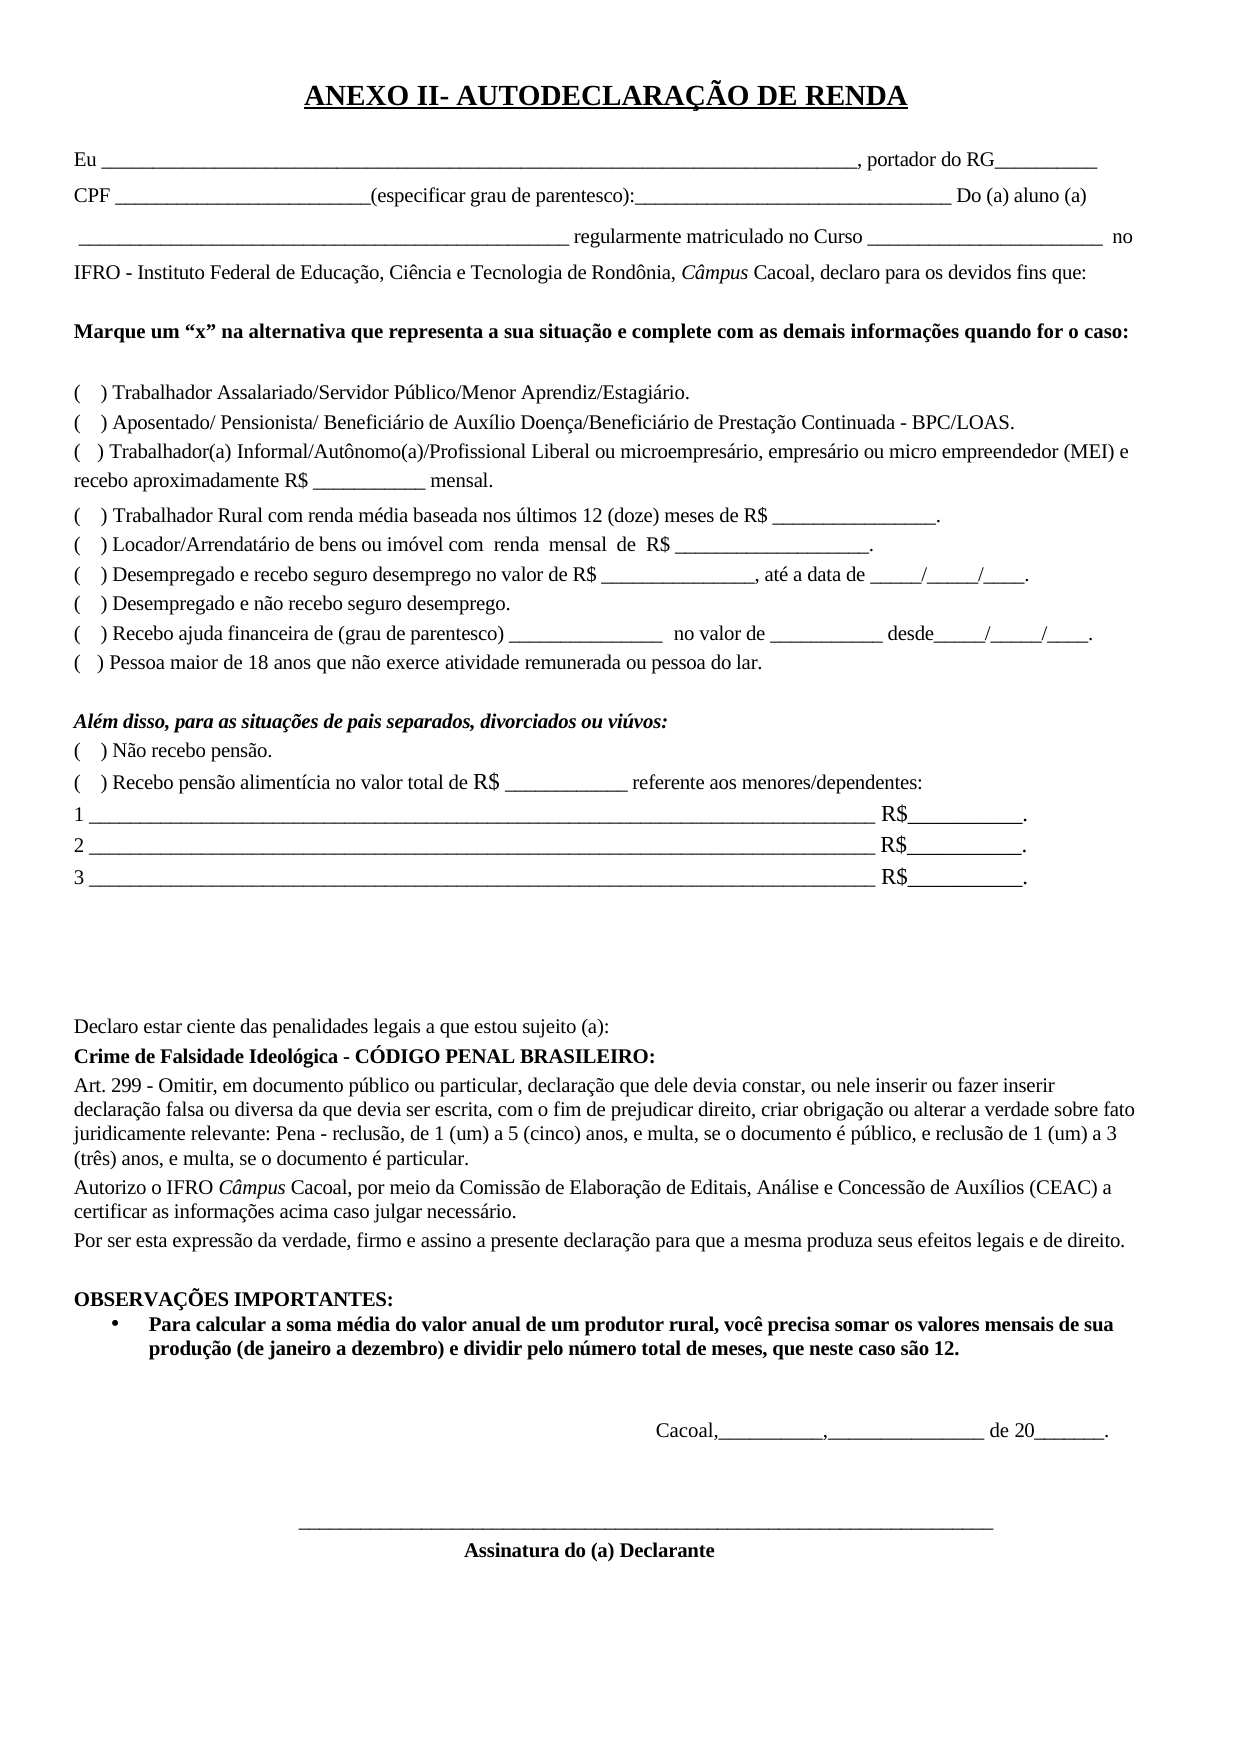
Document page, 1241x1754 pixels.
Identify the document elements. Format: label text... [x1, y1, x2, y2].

text 2 _____________________________________________________________________________ R$__________. [74, 831, 1138, 858]
text Crime de Falsidade Ideológica - CÓDIGO PENAL BRASILEIRO: [74, 1044, 1138, 1068]
list Para calcular a soma média do valor anual de um produtor rural, você precisa somar os valores mensais de sua produção (de janeiro a dezembro) e dividir pelo número total de meses, que neste caso são 12. [111, 1311, 1182, 1360]
text 1 _____________________________________________________________________________ R$__________. [74, 799, 1138, 826]
text Art. 299 - Omitir, em documento público ou particular, declaração que dele devia constar, ou nele inserir ou fazer inserir declaração falsa ou diversa da que devia ser escrita, com o fim de prejudicar direito, criar obrigação ou alterar a verdade sobre fato juridicamente relevante: Pena - reclusão, de 1 (um) a 5 (cinco) anos, e multa, se o documento é público, e reclusão de 1 (um) a 3 (três) anos, e multa, se o documento é particular. [74, 1073, 1138, 1169]
text Por ser esta expressão da verdade, firmo e assino a presente declaração para que a mesma produza seus efeitos legais e de direito. [74, 1228, 1138, 1252]
text ( ) Aposentado/ Pensionista/ Beneficiário de Auxílio Doença/Beneficiário de Prestação Continuada - BPC/LOAS. [74, 410, 1138, 434]
text ( ) Não recebo pensão. [74, 738, 1138, 762]
text ( ) Recebo ajuda financeira de (grau de parentesco) _______________ no valor de ___________ desde_____/_____/____. [74, 620, 1138, 644]
text ____________________________________________________________________ [74, 1508, 1182, 1532]
text OBSERVAÇÕES IMPORTANTES: [74, 1287, 1138, 1311]
text ( ) Recebo pensão alimentícia no valor total de R$ ____________ referente aos menores/dependentes: [74, 768, 1138, 794]
text Eu __________________________________________________________________________, portador do RG__________ CPF _________________________(especificar grau de parentesco):_______________________________ Do (a) aluno (a) [74, 147, 1105, 207]
text ANEXO II- AUTODECLARAÇÃO DE RENDA [107, 78, 1105, 112]
text Assinatura do (a) Declarante [74, 1538, 1105, 1562]
text ________________________________________________ regularmente matriculado no Curso _______________________ no IFRO - Instituto Federal de Educação, Ciência e Tecnologia de Rondônia, Câmpus Cacoal, declaro para os devidos fins que: [74, 224, 1138, 284]
text Cacoal,__________,_______________ de 20_______. [656, 1418, 1182, 1442]
text ( ) Pessoa maior de 18 anos que não exerce atividade remunerada ou pessoa do lar. [74, 650, 1138, 674]
text Autorizo o IFRO Câmpus Cacoal, por meio da Comissão de Elaboração de Editais, Análise e Concessão de Auxílios (CEAC) a certificar as informações acima caso julgar necessário. [74, 1175, 1138, 1223]
text ( ) Desempregado e recebo seguro desemprego no valor de R$ _______________, até a data de _____/_____/____. [74, 561, 1138, 586]
text ( ) Trabalhador Rural com renda média baseada nos últimos 12 (doze) meses de R$ ________________. [74, 502, 1138, 527]
text ( ) Trabalhador Assalariado/Servidor Público/Menor Aprendiz/Estagiário. [74, 380, 1138, 404]
text ( ) Locador/Arrendatário de bens ou imóvel com renda mensal de R$ ___________________. [74, 532, 1138, 556]
text Marque um “x” na alternativa que representa a sua situação e complete com as demais informações quando for o caso: [74, 320, 1182, 343]
text ( ) Desempregado e não recebo seguro desemprego. [74, 591, 1138, 615]
text Declaro estar ciente das penalidades legais a que estou sujeito (a): [74, 990, 1138, 1038]
text ( ) Trabalhador(a) Informal/Autônomo(a)/Profissional Liberal ou microempresário, empresário ou micro empreendedor (MEI) e recebo aproximadamente R$ ___________ mensal. [74, 439, 1182, 492]
text 3 _____________________________________________________________________________ R$__________. [74, 863, 1138, 889]
text Além disso, para as situações de pais separados, divorciados ou viúvos: [74, 709, 1138, 733]
